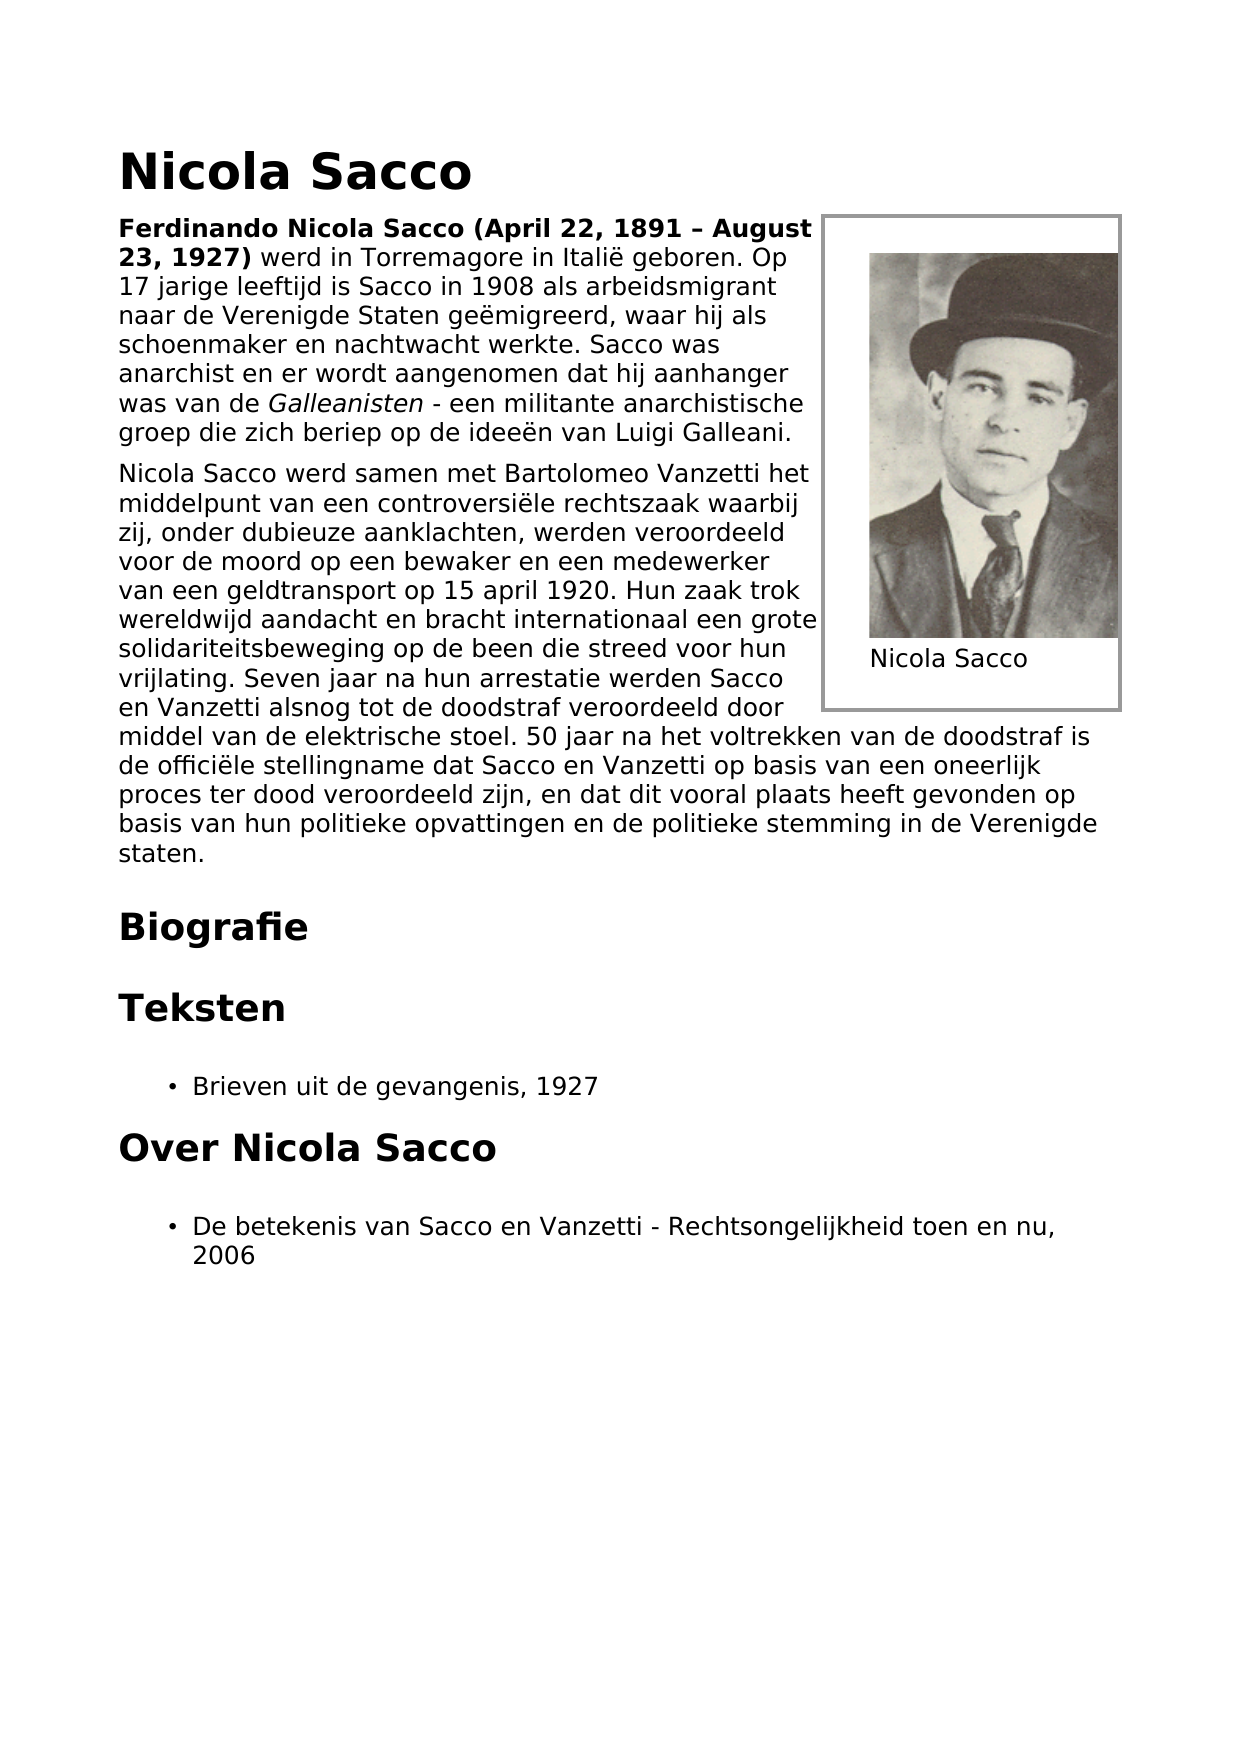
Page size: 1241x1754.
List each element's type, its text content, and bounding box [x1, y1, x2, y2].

subtitle Biografie [118, 906, 1122, 949]
table_header Nicola Sacco [834, 218, 1118, 708]
text Nicola Sacco werd samen met Bartolomeo Vanzetti het middelpunt van een controversiële rechtszaak waarbij zij, onder dubieuze aanklachten, werden veroordeeld voor de moord op een bewaker en een medewerker van een geldtransport op 15 april 1920. Hun zaak trok wereldwijd aandacht en bracht internationaal een grote solidariteitsbeweging op de been die streed voor hun vrijlating. Seven jaar na hun arrestatie werden Sacco en Vanzetti alsnog tot de doodstraf veroordeeld door middel van de elektrische stoel. 50 jaar na het voltrekken van de doodstraf is de officiële stellingname dat Sacco en Vanzetti op basis van een oneerlijk proces ter dood veroordeeld zijn, en dat dit vooral plaats heeft gevonden op basis van hun politieke opvattingen en de politieke stemming in de Verenigde staten. [118, 460, 1122, 868]
list De betekenis van Sacco en Vanzetti - Rechtsongelijkheid toen en nu, 2006 [177, 1212, 1122, 1270]
text Ferdinando Nicola Sacco (April 22, 1891 – August 23, 1927) werd in Torremagore in Italië geboren. Op 17 jarige leeftijd is Sacco in 1908 als arbeidsmigrant naar de Verenigde Staten geëmigreerd, waar hij als schoenmaker en nachtwacht werkte. Sacco was anarchist en er wordt aangenomen dat hij aanhanger was van de Galleanisten - een militante anarchistische groep die zich beriep op de ideeën van Luigi Galleani. [118, 214, 821, 447]
subtitle Nicola Sacco [118, 143, 1122, 201]
picture [869, 253, 1118, 638]
list Brieven uit de gevangenis, 1927 [177, 1072, 1122, 1101]
subtitle Over Nicola Sacco [118, 1126, 1122, 1170]
subtitle Teksten [118, 987, 1122, 1030]
